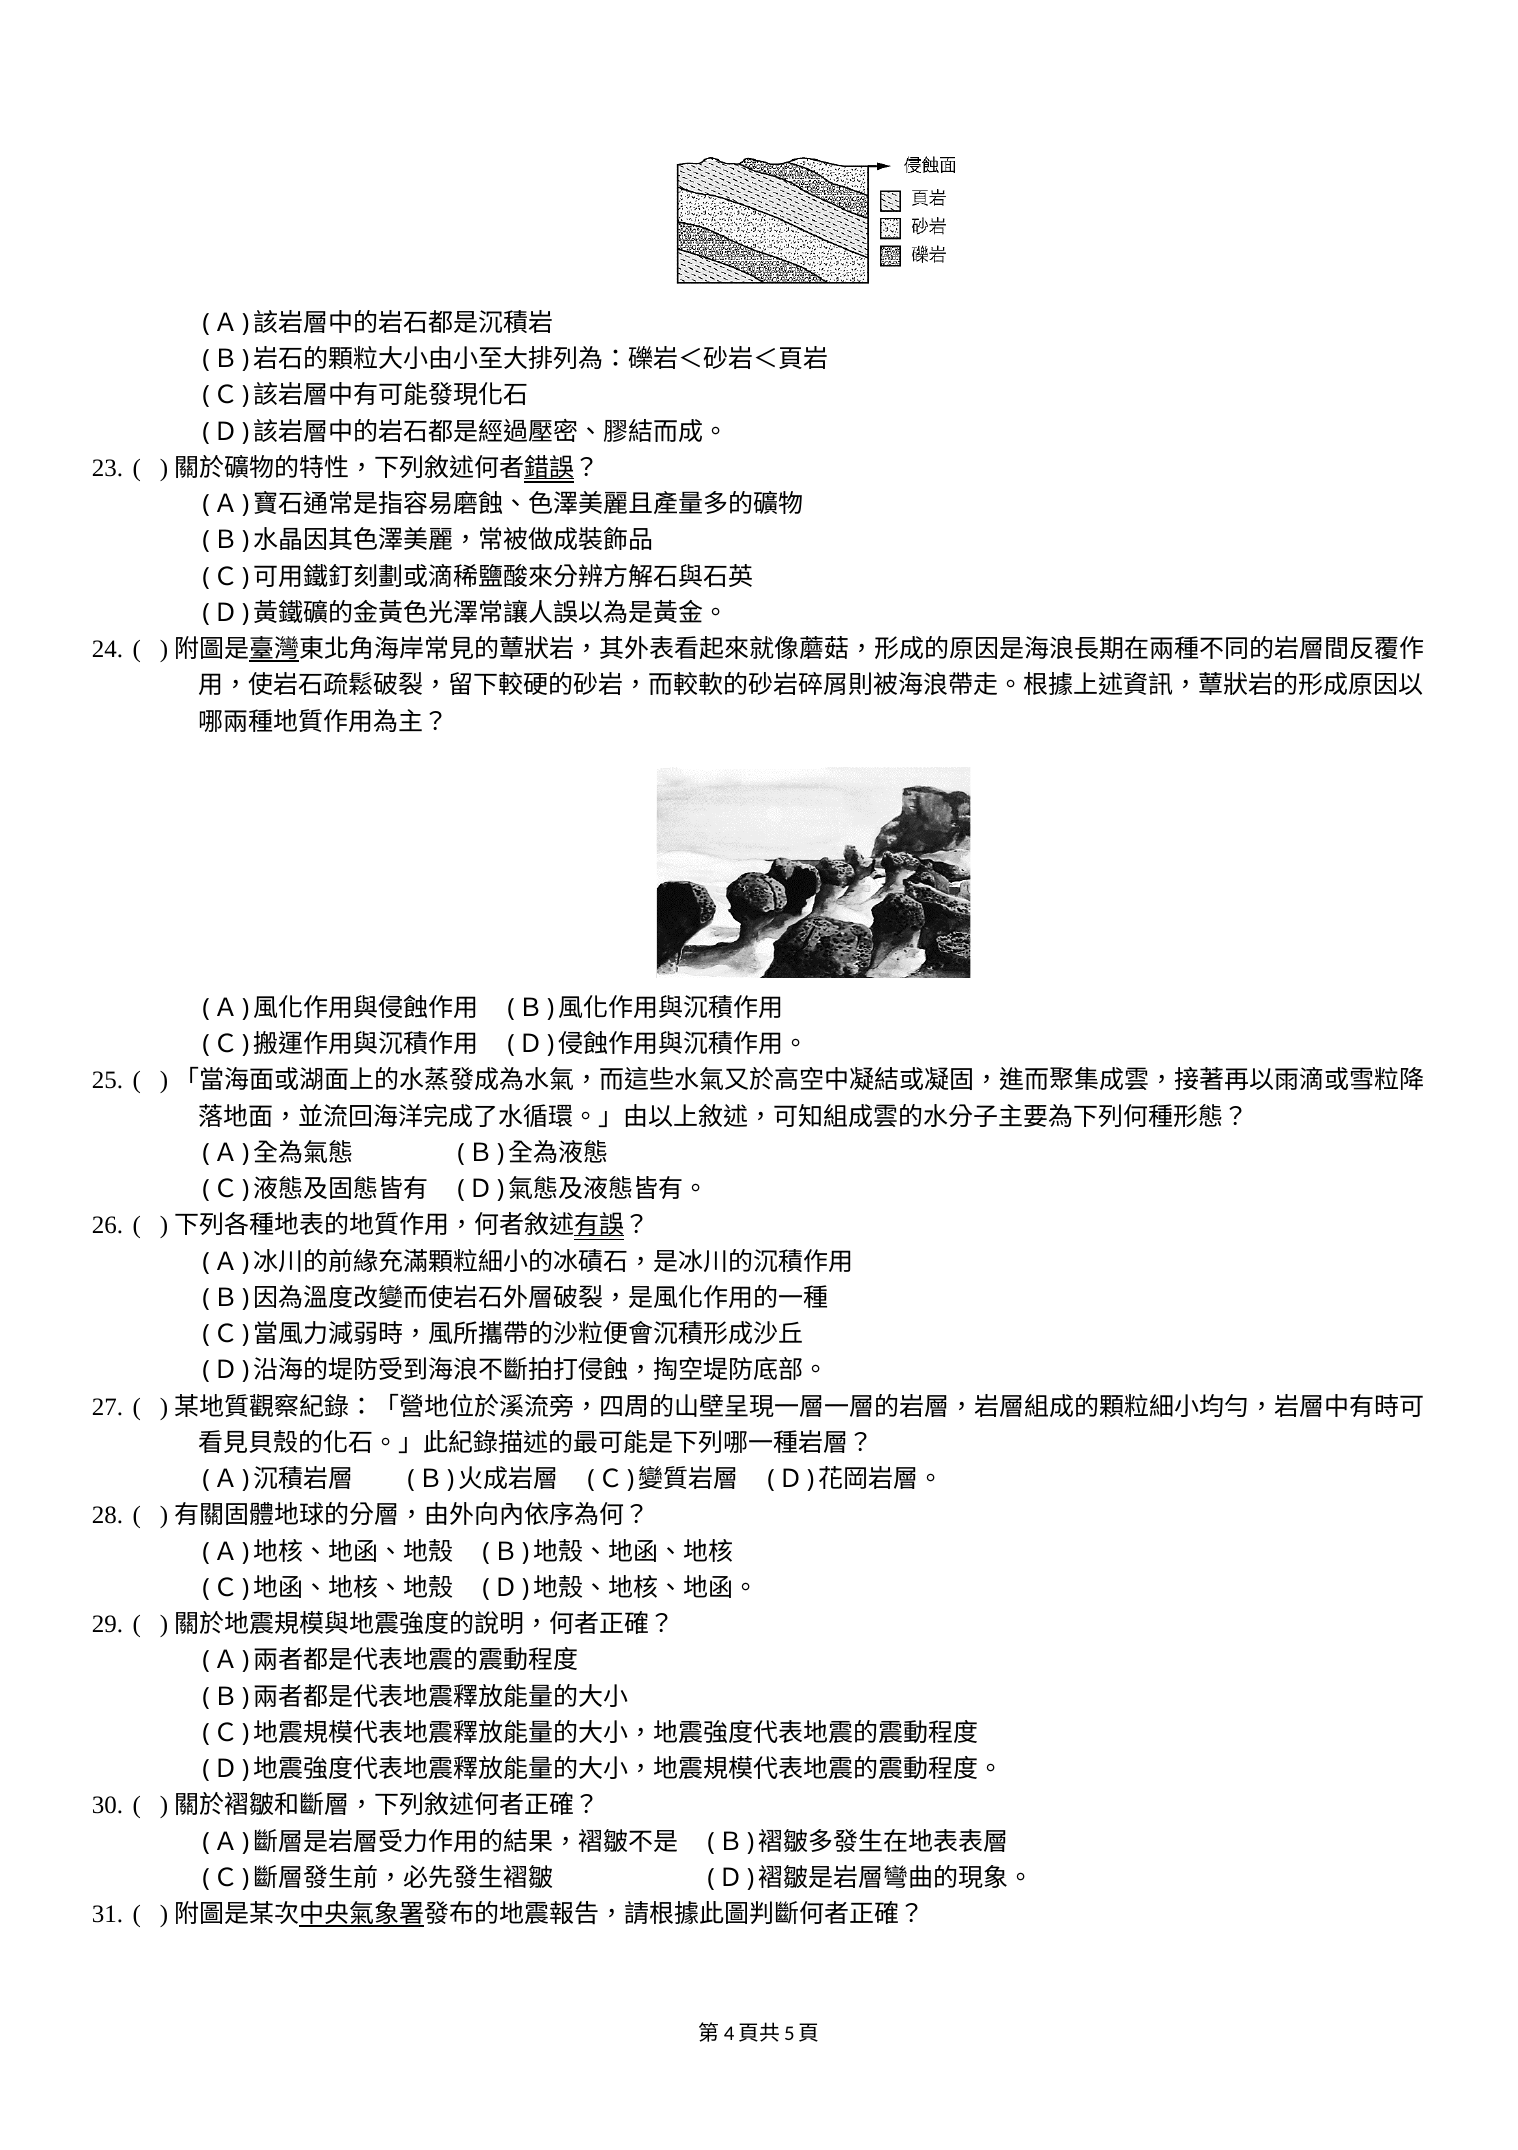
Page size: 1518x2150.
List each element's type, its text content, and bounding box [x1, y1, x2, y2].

list ( ) 關於褶皺和斷層，下列敘述何者正確？ (Ａ)斷層是岩層受力作用的結果，褶皺不是 (Ｂ)褶皺多發生在地表表層 [123, 1785, 1429, 1857]
text (Ｄ)地震強度代表地震釋放能量的大小，地震規模代表地震的震動程度。 [198, 1749, 1429, 1785]
text (Ｄ)該岩層中的岩石都是經過壓密、膠結而成。 [198, 411, 1429, 447]
text (Ｂ)因為溫度改變而使岩石外層破裂，是風化作用的一種 [198, 1277, 1429, 1314]
text (Ｂ)兩者都是代表地震釋放能量的大小 [198, 1676, 1429, 1712]
list ( ) 關於地震規模與地震強度的說明，何者正確？ (Ａ)兩者都是代表地震的震動程度 [123, 1604, 1429, 1676]
text (Ｃ)地函、地核、地殼 (Ｄ)地殼、地核、地函。 [198, 1567, 1429, 1604]
list ( ) 「當海面或湖面上的水蒸發成為水氣，而這些水氣又於高空中凝結或凝固，進而聚集成雲，接著再以雨滴或雪粒降落地面，並流回海洋完成了水循環。」由以上敘述，可知組成雲的水分子主要為下列何種形態？ (Ａ)全為氣態 (Ｂ)全為液態 [123, 1060, 1429, 1169]
text (Ｄ)黃鐵礦的金黃色光澤常讓人誤以為是黃金。 [198, 592, 1429, 629]
text (Ｂ)岩石的顆粒大小由小至大排列為：礫岩＜砂岩＜頁岩 [198, 339, 1429, 375]
list ( ) 某地質觀察紀錄：「營地位於溪流旁，四周的山壁呈現一層一層的岩層，岩層組成的顆粒細小均勻，岩層中有時可看見貝殼的化石。」此紀錄描述的最可能是下列哪一種岩層？ (Ａ)沉積岩層 (Ｂ)火成岩層 (Ｃ)變質岩層 (Ｄ)花岡岩層。 [123, 1386, 1429, 1495]
text (Ｃ)可用鐵釘刻劃或滴稀鹽酸來分辨方解石與石英 [198, 556, 1429, 592]
text (Ｃ)該岩層中有可能發現化石 [198, 375, 1429, 411]
list ( ) 有關固體地球的分層，由外向內依序為何？ (Ａ)地核、地函、地殼 (Ｂ)地殼、地函、地核 [123, 1495, 1429, 1567]
list ( ) 下列各種地表的地質作用，何者敘述有誤？ (Ａ)冰川的前緣充滿顆粒細小的冰磧石，是冰川的沉積作用 [123, 1205, 1429, 1277]
text (Ｃ)斷層發生前，必先發生褶皺 (Ｄ)褶皺是岩層彎曲的現象。 [198, 1857, 1429, 1894]
text (Ｃ)地震規模代表地震釋放能量的大小，地震強度代表地震的震動程度 [198, 1712, 1429, 1749]
text (Ｃ)搬運作用與沉積作用 (Ｄ)侵蝕作用與沉積作用。 [198, 1024, 1429, 1060]
list ( ) 關於礦物的特性，下列敘述何者錯誤？ (Ａ)寶石通常是指容易磨蝕、色澤美麗且產量多的礦物 [123, 447, 1429, 520]
text (Ａ)該岩層中的岩石都是沉積岩 [198, 302, 1429, 339]
text (Ｂ)水晶因其色澤美麗，常被做成裝飾品 [198, 520, 1429, 556]
list ( ) 附圖是臺灣東北角海岸常見的蕈狀岩，其外表看起來就像蘑菇，形成的原因是海浪長期在兩種不同的岩層間反覆作用，使岩石疏鬆破裂，留下較硬的砂岩，而較軟的砂岩碎屑則被海浪帶走。根據上述資訊，蕈狀岩的形成原因以哪兩種地質作用為主？ [123, 629, 1429, 737]
text (Ａ)風化作用與侵蝕作用 (Ｂ)風化作用與沉積作用 [198, 987, 1429, 1024]
text (Ｄ)沿海的堤防受到海浪不斷拍打侵蝕，掏空堤防底部。 [198, 1350, 1429, 1386]
list ( ) 附圖是某次中央氣象署發布的地震報告，請根據此圖判斷何者正確？ [123, 1894, 1429, 1930]
text (Ｃ)當風力減弱時，風所攜帶的沙粒便會沉積形成沙丘 [198, 1314, 1429, 1350]
text (Ｃ)液態及固態皆有 (Ｄ)氣態及液態皆有。 [198, 1169, 1429, 1205]
